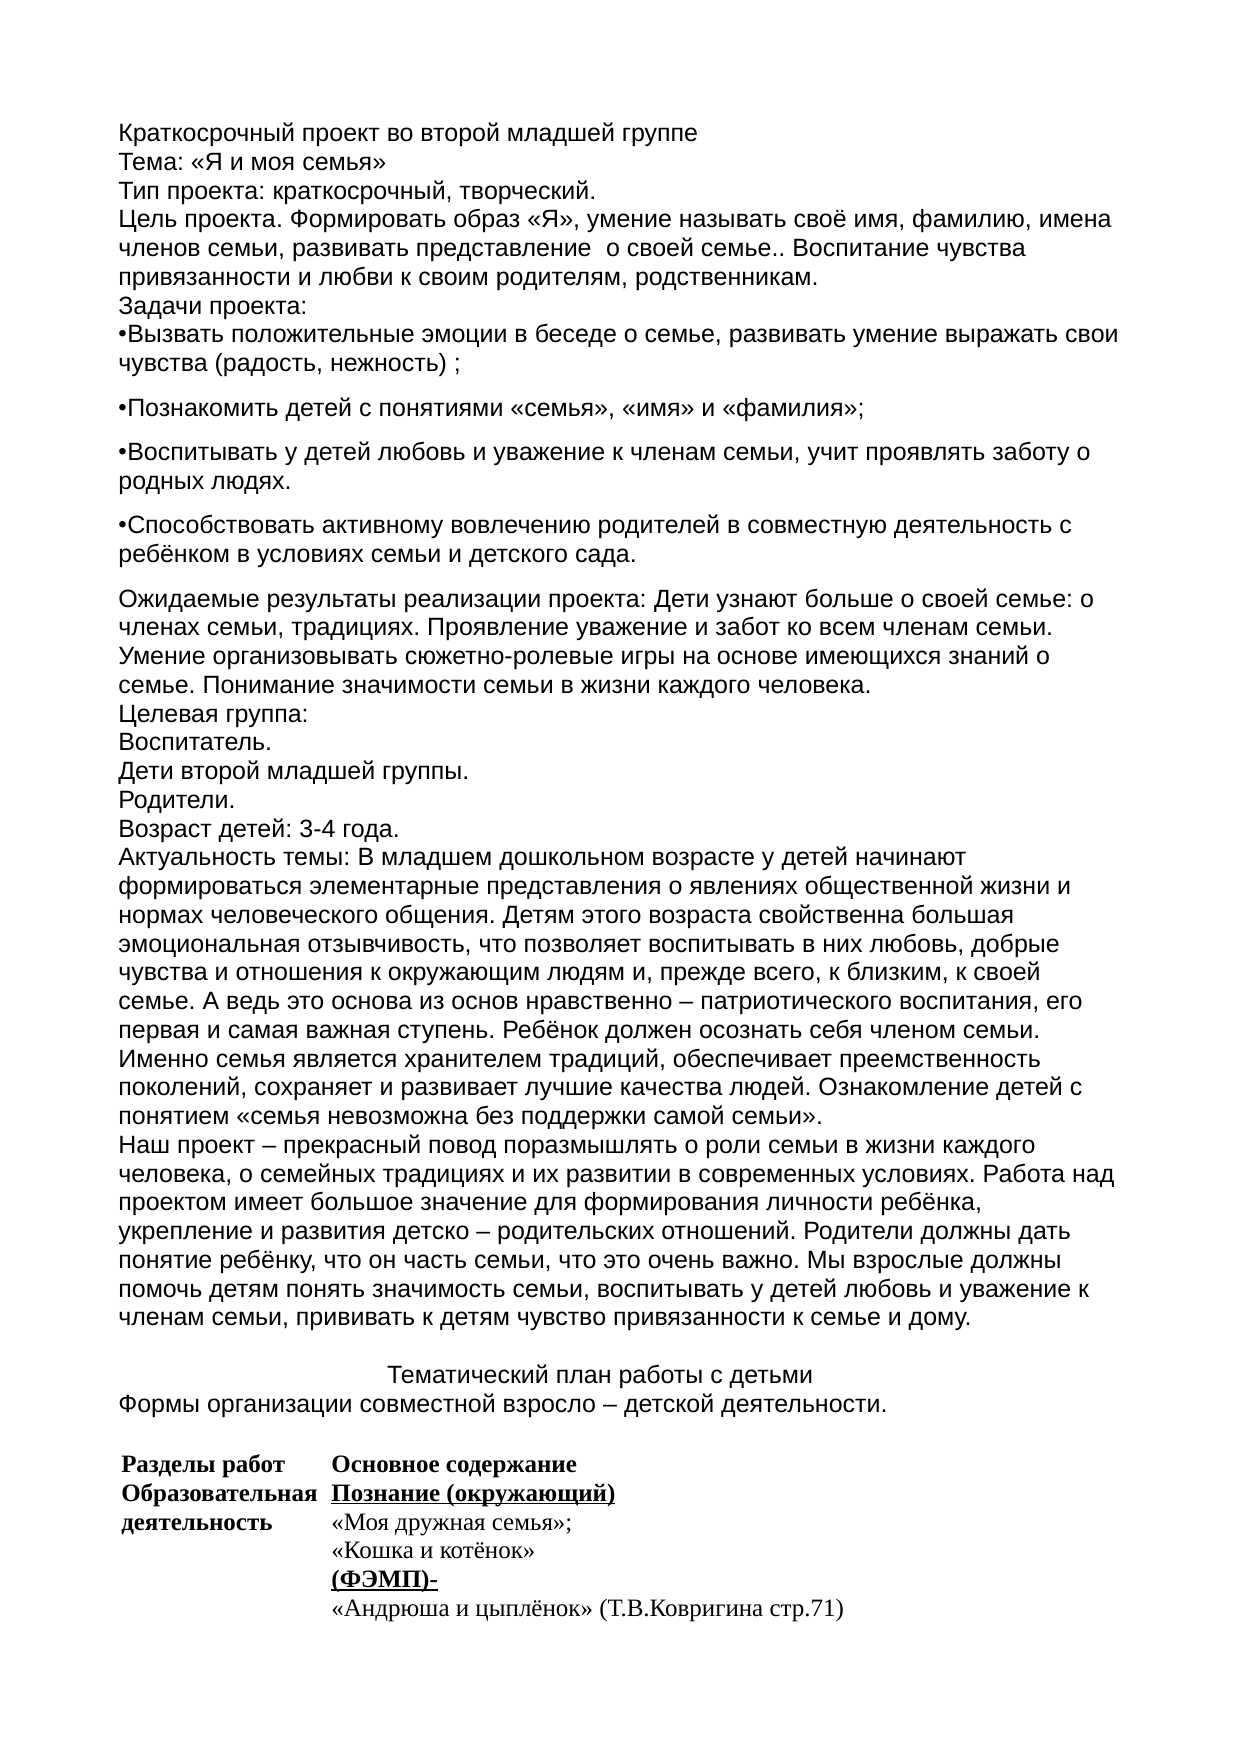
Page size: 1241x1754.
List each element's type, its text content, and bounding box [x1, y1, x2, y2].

text Наш проект – прекрасный повод поразмышлять о роли семьи в жизни каждого человека, о семейных традициях и их развитии в современных условиях. Работа над проектом имеет большое значение для формирования личности ребёнка, укрепление и развития детско – родительских отношений. Родители должны дать понятие ребёнку, что он часть семьи, что это очень важно. Мы взрослые должны помочь детям понять значимость семьи, воспитывать у детей любовь и уважение к членам семьи, прививать к детям чувство привязанности к семье и дому. [118, 1130, 1122, 1331]
table_header Разделы работ Образовательная деятельность [118, 1446, 328, 1624]
text Краткосрочный проект во второй младшей группе [118, 118, 1122, 147]
text Актуальность темы: В младшем дошкольном возрасте у детей начинают формироваться элементарные представления о явлениях общественной жизни и нормах человеческого общения. Детям этого возраста свойственна большая эмоциональная отзывчивость, что позволяет воспитывать в них любовь, добрые чувства и отношения к окружающим людям и, прежде всего, к близким, к своей семье. А ведь это основа из основ нравственно – патриотического воспитания, его первая и самая важная ступень. Ребёнок должен осознать себя членом семьи. Именно семья является хранителем традиций, обеспечивает преемственность поколений, сохраняет и развивает лучшие качества людей. Ознакомление детей с понятием «семья невозможна без поддержки самой семьи». [118, 842, 1122, 1130]
list Познакомить детей с понятиями «семья», «имя» и «фамилия»; [118, 393, 1122, 421]
text Родители. [118, 785, 1122, 813]
list Воспитывать у детей любовь и уважение к членам семьи, учит проявлять заботу о родных людях. [118, 437, 1122, 495]
text Воспитатель. [118, 727, 1122, 756]
text Формы организации совместной взросло – детской деятельности. [118, 1389, 1122, 1417]
list Вызвать положительные эмоции в беседе о семье, развивать умение выражать свои чувства (радость, нежность) ; [118, 319, 1122, 377]
text Задачи проекта: [118, 291, 1122, 319]
text Целевая группа: [118, 698, 1122, 727]
text Тематический план работы с детьми [118, 1360, 1122, 1389]
text Цель проекта. Формировать образ «Я», умение называть своё имя, фамилию, имена членов семьи, развивать представление о своей семье.. Воспитание чувства привязанности и любви к своим родителям, родственникам. [118, 204, 1122, 291]
text Дети второй младшей группы. [118, 756, 1122, 785]
text Тема: «Я и моя семья» [118, 147, 1122, 176]
text Тип проекта: краткосрочный, творческий. [118, 176, 1122, 204]
text Возраст детей: 3-4 года. [118, 813, 1122, 842]
table_header Основное содержание Познание (окружающий) «Моя дружная семья»; «Кошка и котёнок» (ФЭМП)- «Андрюша и цыплёнок» (Т.В.Ковригина стр.71) [328, 1446, 1122, 1624]
text Ожидаемые результаты реализации проекта: Дети узнают больше о своей семье: о членах семьи, традициях. Проявление уважение и забот ко всем членам семьи. Умение организовывать сюжетно-ролевые игры на основе имеющихся знаний о семье. Понимание значимости семьи в жизни каждого человека. [118, 583, 1122, 698]
list Способствовать активному вовлечению родителей в совместную деятельность с ребёнком в условиях семьи и детского сада. [118, 510, 1122, 568]
